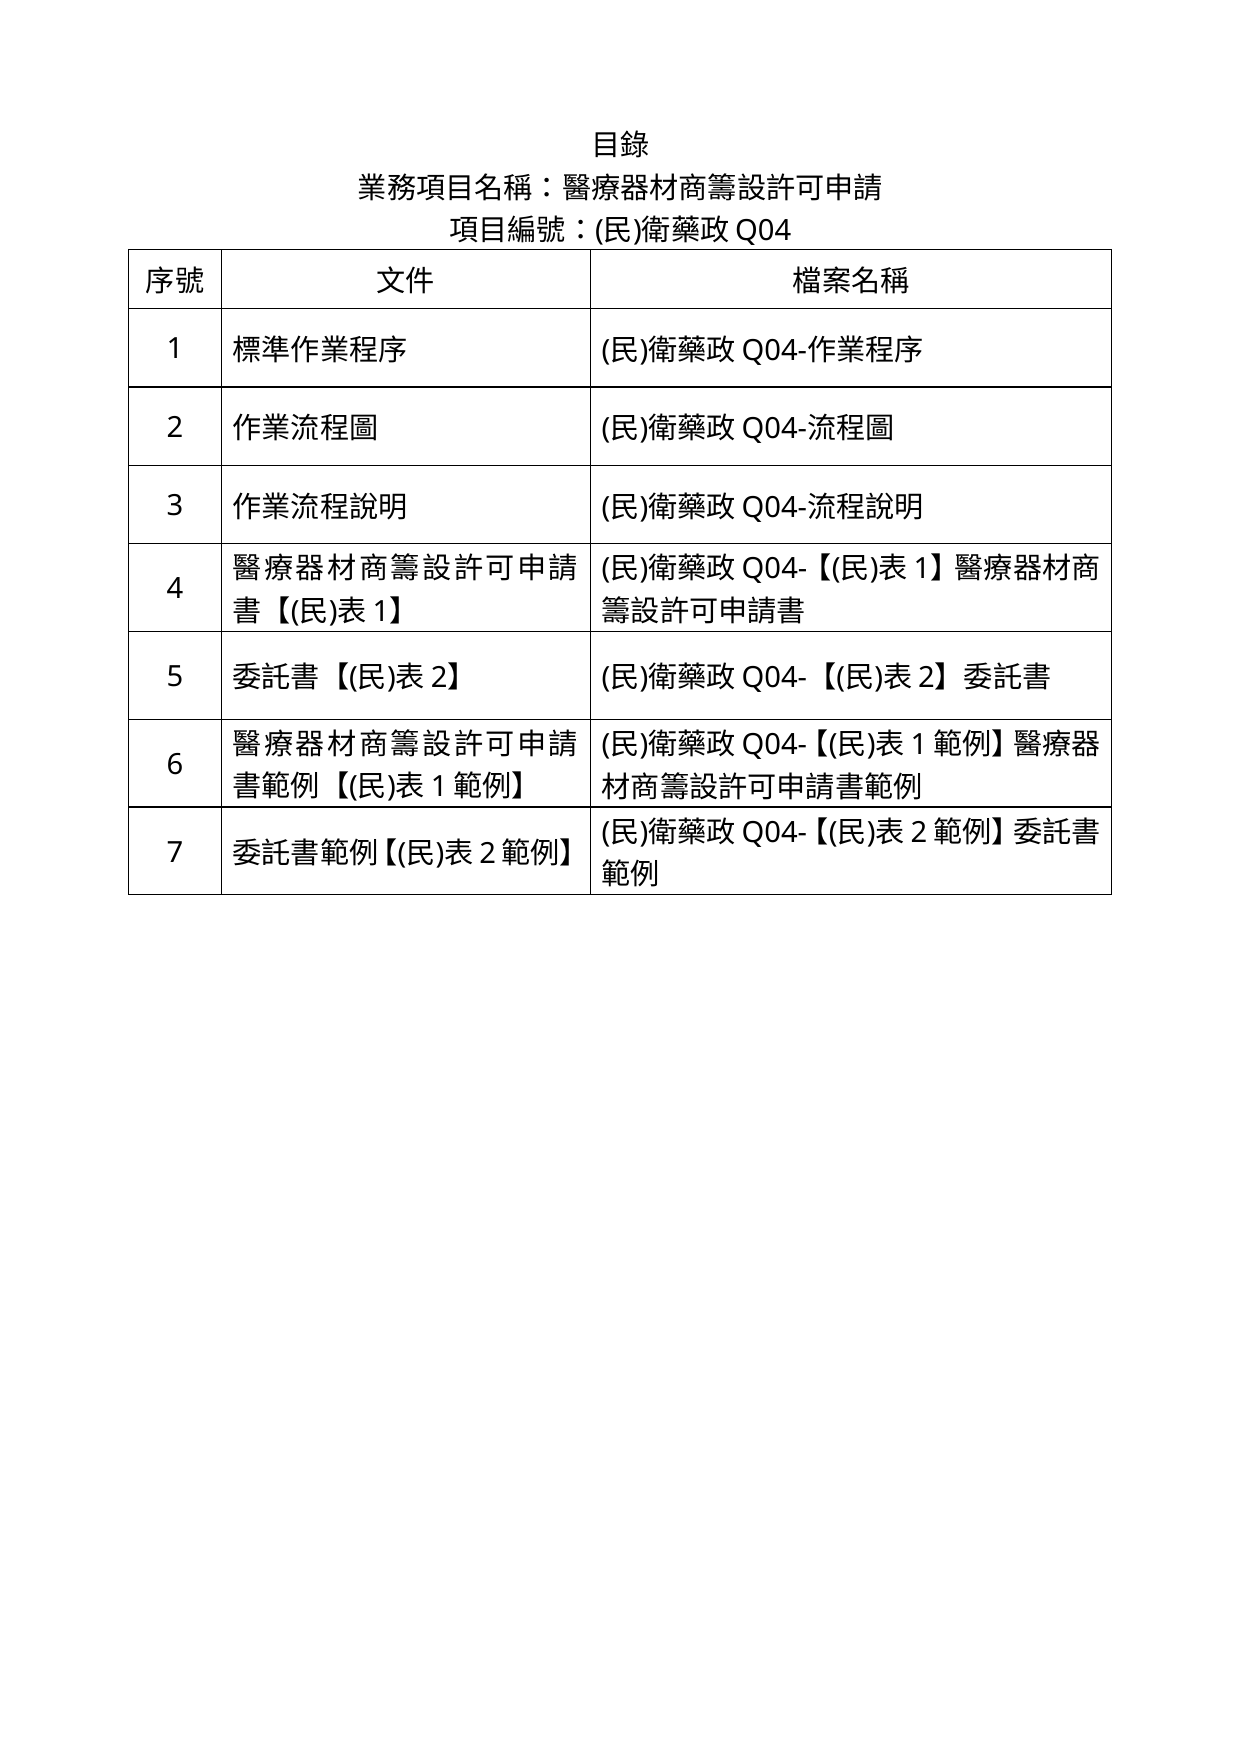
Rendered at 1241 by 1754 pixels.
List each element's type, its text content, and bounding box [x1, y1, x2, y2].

text 目錄 [148, 122, 1092, 164]
table_cell 4 [129, 544, 221, 631]
table_cell 3 [129, 466, 221, 543]
table_header 檔案名稱 [591, 250, 1111, 308]
table_cell 7 [129, 808, 221, 894]
table_cell 1 [129, 309, 221, 386]
table_cell 委託書【(民)表2】 [222, 632, 590, 719]
table_header 文件 [222, 250, 590, 308]
table_cell 6 [129, 720, 221, 806]
table_cell (民)衛藥政Q04-流程說明 [591, 466, 1111, 543]
text 業務項目名稱：醫療器材商籌設許可申請 [148, 164, 1092, 207]
text 項目編號：(民)衛藥政Q04 [148, 207, 1092, 249]
table_cell 標準作業程序 [222, 309, 590, 386]
table_cell 5 [129, 632, 221, 719]
table_cell 作業流程說明 [222, 466, 590, 543]
table_cell (民)衛藥政Q04-【(民)表1】醫療器材商籌設許可申請書 [591, 544, 1111, 631]
table_cell (民)衛藥政Q04-流程圖 [591, 388, 1111, 465]
table_cell 2 [129, 388, 221, 465]
table_cell 作業流程圖 [222, 388, 590, 465]
table_cell 醫療器材商籌設許可申請書【(民)表1】 [222, 544, 590, 631]
table_header 序號 [129, 250, 221, 308]
table_cell 委託書範例【(民)表2範例】 [222, 808, 590, 894]
table_cell (民)衛藥政Q04-作業程序 [591, 309, 1111, 386]
table_cell (民)衛藥政Q04-【(民)表1範例】醫療器材商籌設許可申請書範例 [591, 720, 1111, 806]
table_cell (民)衛藥政Q04-【(民)表2範例】委託書範例 [591, 808, 1111, 894]
table_cell 醫療器材商籌設許可申請書範例【(民)表1範例】 [222, 720, 590, 806]
table_cell (民)衛藥政Q04-【(民)表2】委託書 [591, 632, 1111, 719]
